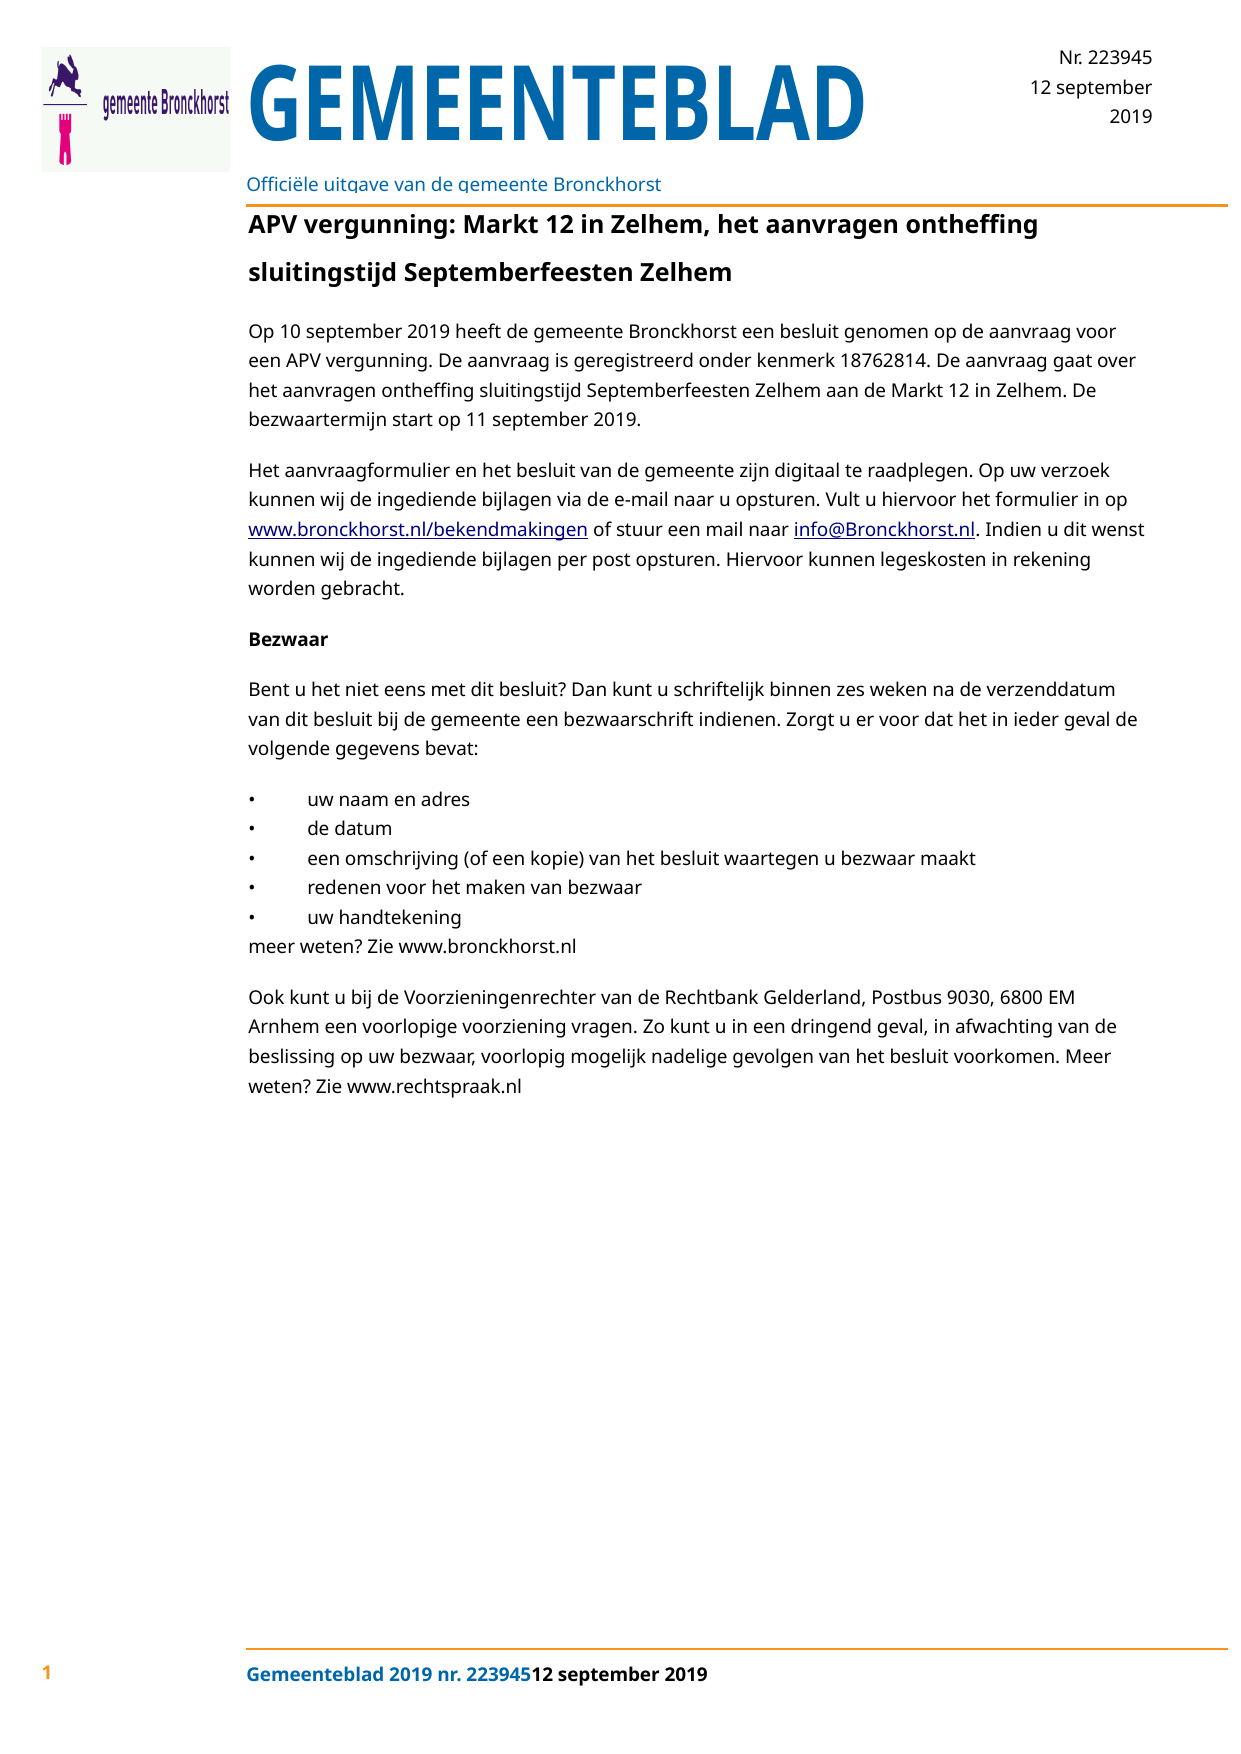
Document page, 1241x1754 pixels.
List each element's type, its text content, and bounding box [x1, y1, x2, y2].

list redenen voor het maken van bezwaar [248, 874, 1152, 900]
list een omschrijving (of een kopie) van het besluit waartegen u bezwaar maakt [248, 845, 1152, 871]
text APV vergunning: Markt 12 in Zelhem, het aanvragen ontheffing sluitingstijd Septemberfeesten Zelhem [248, 207, 1152, 288]
text Het aanvraagformulier en het besluit van de gemeente zijn digitaal te raadplegen. Op uw verzoek kunnen wij de ingediende bijlagen via de e-mail naar u opsturen. Vult u hiervoor het formulier in op www.bronckhorst.nl/bekendmakingen of stuur een mail naar info@Bronckhorst.nl. Indien u dit wenst kunnen wij de ingediende bijlagen per post opsturen. Hiervoor kunnen legeskosten in rekening worden gebracht. [248, 457, 1152, 601]
text Bezwaar [248, 626, 1152, 652]
text Op 10 september 2019 heeft de gemeente Bronckhorst een besluit genomen op de aanvraag voor een APV vergunning. De aanvraag is geregistreerd onder kenmerk 18762814. De aanvraag gaat over het aanvragen ontheffing sluitingstijd Septemberfeesten Zelhem aan de Markt 12 in Zelhem. De bezwaartermijn start op 11 september 2019. [248, 318, 1152, 432]
text Ook kunt u bij de Voorzieningenrechter van de Rechtbank Gelderland, Postbus 9030, 6800 EM Arnhem een voorlopige voorziening vragen. Zo kunt u in een dringend geval, in afwachting van de beslissing op uw bezwaar, voorlopig mogelijk nadelige gevolgen van het besluit voorkomen. Meer weten? Zie www.rechtspraak.nl [248, 984, 1152, 1099]
text meer weten? Zie www.bronckhorst.nl [248, 934, 1152, 959]
picture [41, 47, 231, 172]
list uw handtekening [248, 904, 1152, 930]
list de datum [248, 815, 1152, 841]
list uw naam en adres [248, 786, 1152, 812]
text Bent u het niet eens met dit besluit? Dan kunt u schriftelijk binnen zes weken na de verzenddatum van dit besluit bij de gemeente een bezwaarschrift indienen. Zorgt u er voor dat het in ieder geval de volgende gegevens bevat: [248, 676, 1152, 761]
